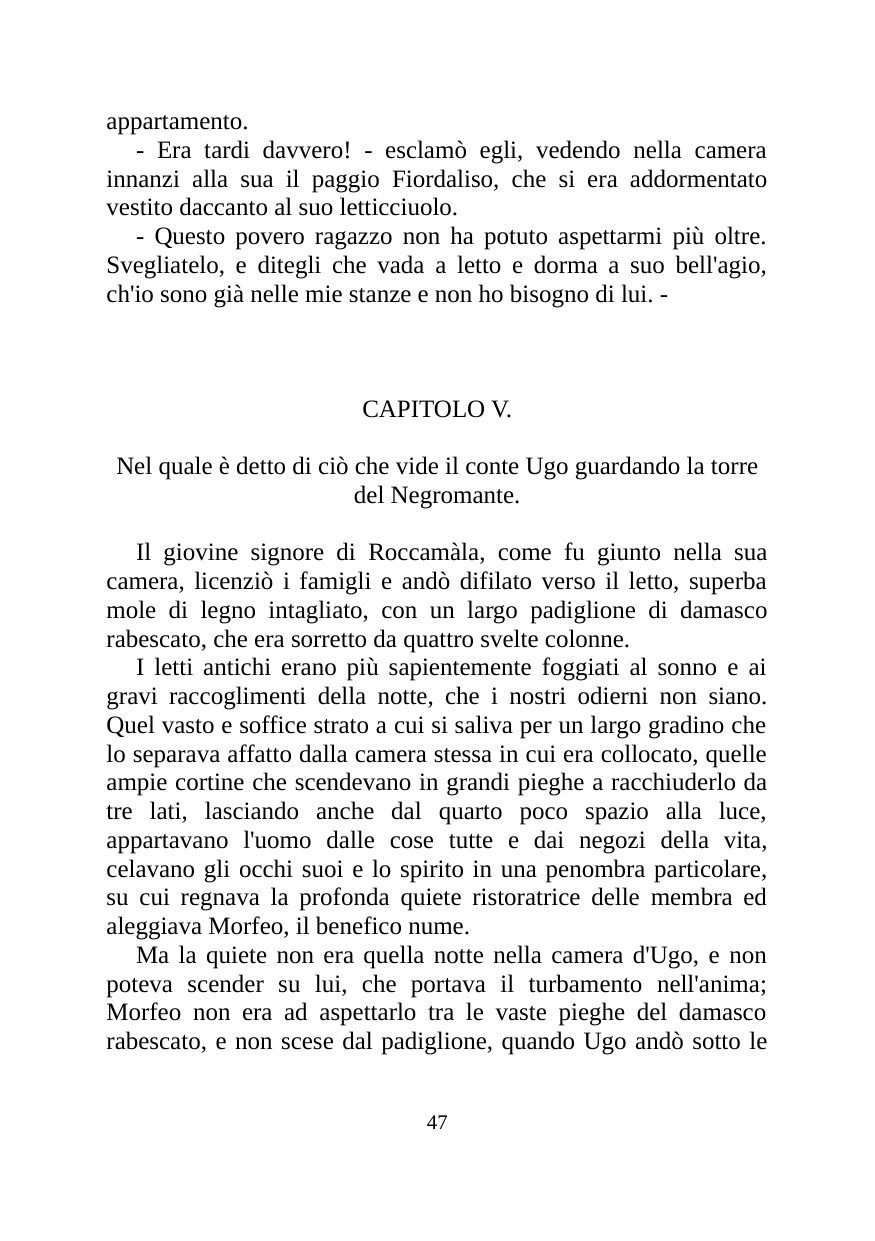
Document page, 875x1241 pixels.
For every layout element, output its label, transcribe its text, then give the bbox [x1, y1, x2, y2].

text appartamento. [106, 106, 768, 135]
text - Questo povero ragazzo non ha potuto aspettarmi più oltre. Svegliatelo, e ditegli che vada a letto e dorma a suo bell'agio, ch'io sono già nelle mie stanze e non ho bisogno di lui. - [106, 221, 768, 307]
text CAPITOLO V. [106, 394, 768, 422]
text Ma la quiete non era quella notte nella camera d'Ugo, e non poteva scender su lui, che portava il turbamento nell'anima; Morfeo non era ad aspettarlo tra le vaste pieghe del damasco rabescato, e non scese dal padiglione, quando Ugo andò sotto le [106, 940, 768, 1055]
text Nel quale è detto di ciò che vide il conte Ugo guardando la torre del Negromante. [106, 451, 768, 509]
text Il giovine signore di Roccamàla, come fu giunto nella sua camera, licenziò i famigli e andò difilato verso il letto, superba mole di legno intagliato, con un largo padiglione di damasco rabescato, che era sorretto da quattro svelte colonne. [106, 537, 768, 652]
text I letti antichi erano più sapientemente foggiati al sonno e ai gravi raccoglimenti della notte, che i nostri odierni non siano. Quel vasto e soffice strato a cui si saliva per un largo gradino che lo separava affatto dalla camera stessa in cui era collocato, quelle ampie cortine che scendevano in grandi pieghe a racchiuderlo da tre lati, lasciando anche dal quarto poco spazio alla luce, appartavano l'uomo dalle cose tutte e dai negozi della vita, celavano gli occhi suoi e lo spirito in una penombra particolare, su cui regnava la profonda quiete ristoratrice delle membra ed aleggiava Morfeo, il benefico nume. [106, 652, 768, 940]
text - Era tardi davvero! - esclamò egli, vedendo nella camera innanzi alla sua il paggio Fiordaliso, che si era addormentato vestito daccanto al suo letticciuolo. [106, 135, 768, 221]
